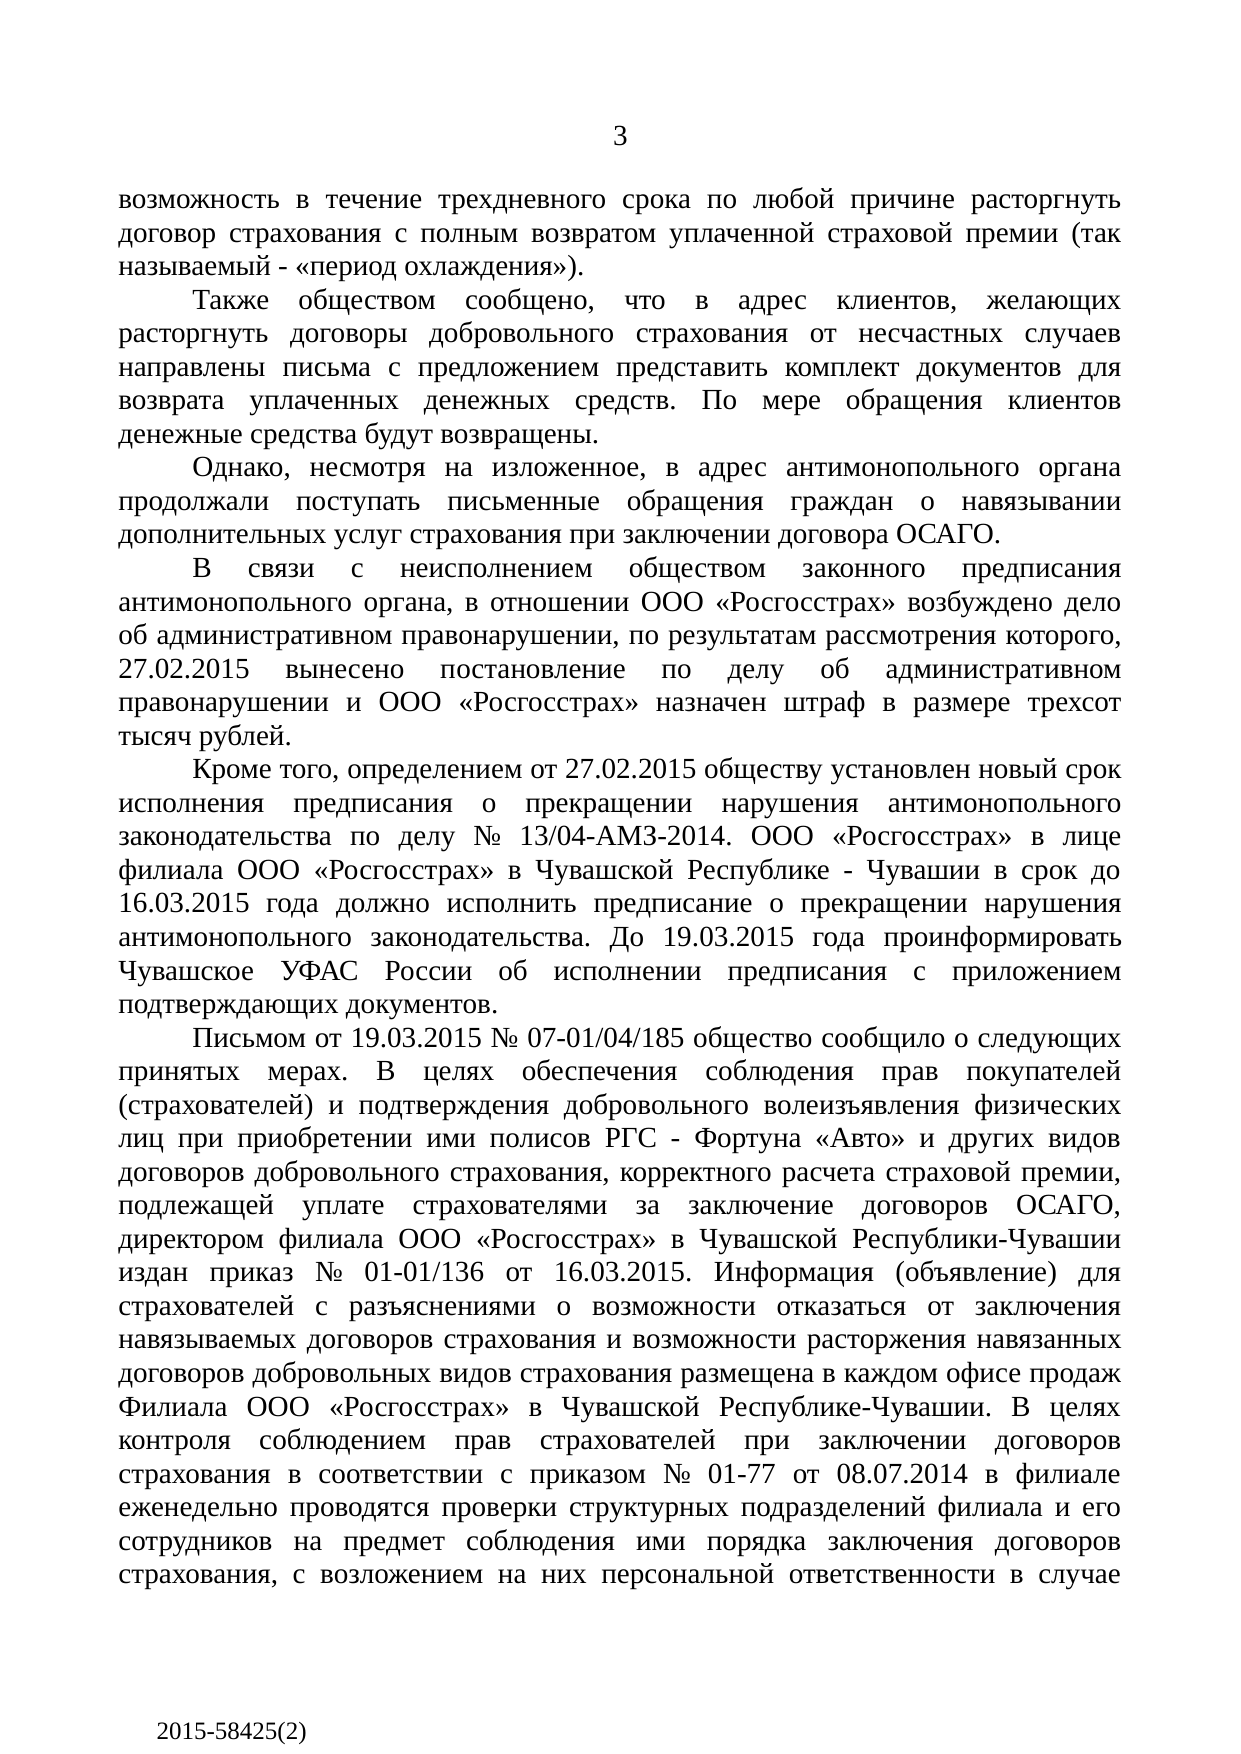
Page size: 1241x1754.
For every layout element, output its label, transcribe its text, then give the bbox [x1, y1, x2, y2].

text Однако, несмотря на изложенное, в адрес антимонопольного органа продолжали поступать письменные обращения граждан о навязывании дополнительных услуг страхования при заключении договора ОСАГО. [118, 449, 1122, 550]
text Также обществом сообщено, что в адрес клиентов, желающих расторгнуть договоры добровольного страхования от несчастных случаев направлены письма с предложением представить комплект документов для возврата уплаченных денежных средств. По мере обращения клиентов денежные средства будут возвращены. [118, 282, 1122, 449]
text возможность в течение трехдневного срока по любой причине расторгнуть договор страхования с полным возвратом уплаченной страховой премии (так называемый - «период охлаждения»). [118, 181, 1122, 282]
text Кроме того, определением от 27.02.2015 обществу установлен новый срок исполнения предписания о прекращении нарушения антимонопольного законодательства по делу № 13/04-АМЗ-2014. ООО «Росгосстрах» в лице филиала ООО «Росгосстрах» в Чувашской Республике - Чувашии в срок до 16.03.2015 года должно исполнить предписание о прекращении нарушения антимонопольного законодательства. До 19.03.2015 года проинформировать Чувашское УФАС России об исполнении предписания с приложением подтверждающих документов. [118, 751, 1122, 1020]
text Письмом от 19.03.2015 № 07-01/04/185 общество сообщило о следующих принятых мерах. В целях обеспечения соблюдения прав покупателей (страхователей) и подтверждения добровольного волеизъявления физических лиц при приобретении ими полисов РГС - Фортуна «Авто» и других видов договоров добровольного страхования, корректного расчета страховой премии, подлежащей уплате страхователями за заключение договоров ОСАГО, директором филиала ООО «Росгосстрах» в Чувашской Республики-Чувашии издан приказ № 01-01/136 от 16.03.2015. Информация (объявление) для страхователей с разъяснениями о возможности отказаться от заключения навязываемых договоров страхования и возможности расторжения навязанных договоров добровольных видов страхования размещена в каждом офисе продаж Филиала ООО «Росгосстрах» в Чувашской Республике-Чувашии. В целях контроля соблюдением прав страхователей при заключении договоров страхования в соответствии с приказом № 01-77 от 08.07.2014 в филиале еженедельно проводятся проверки структурных подразделений филиала и его сотрудников на предмет соблюдения ими порядка заключения договоров страхования, с возложением на них персональной ответственности в случае [118, 1020, 1122, 1590]
text В связи с неисполнением обществом законного предписания антимонопольного органа, в отношении ООО «Росгосстрах» возбуждено дело об административном правонарушении, по результатам рассмотрения которого, 27.02.2015 вынесено постановление по делу об административном правонарушении и ООО «Росгосстрах» назначен штраф в размере трехсот тысяч рублей. [118, 550, 1122, 751]
